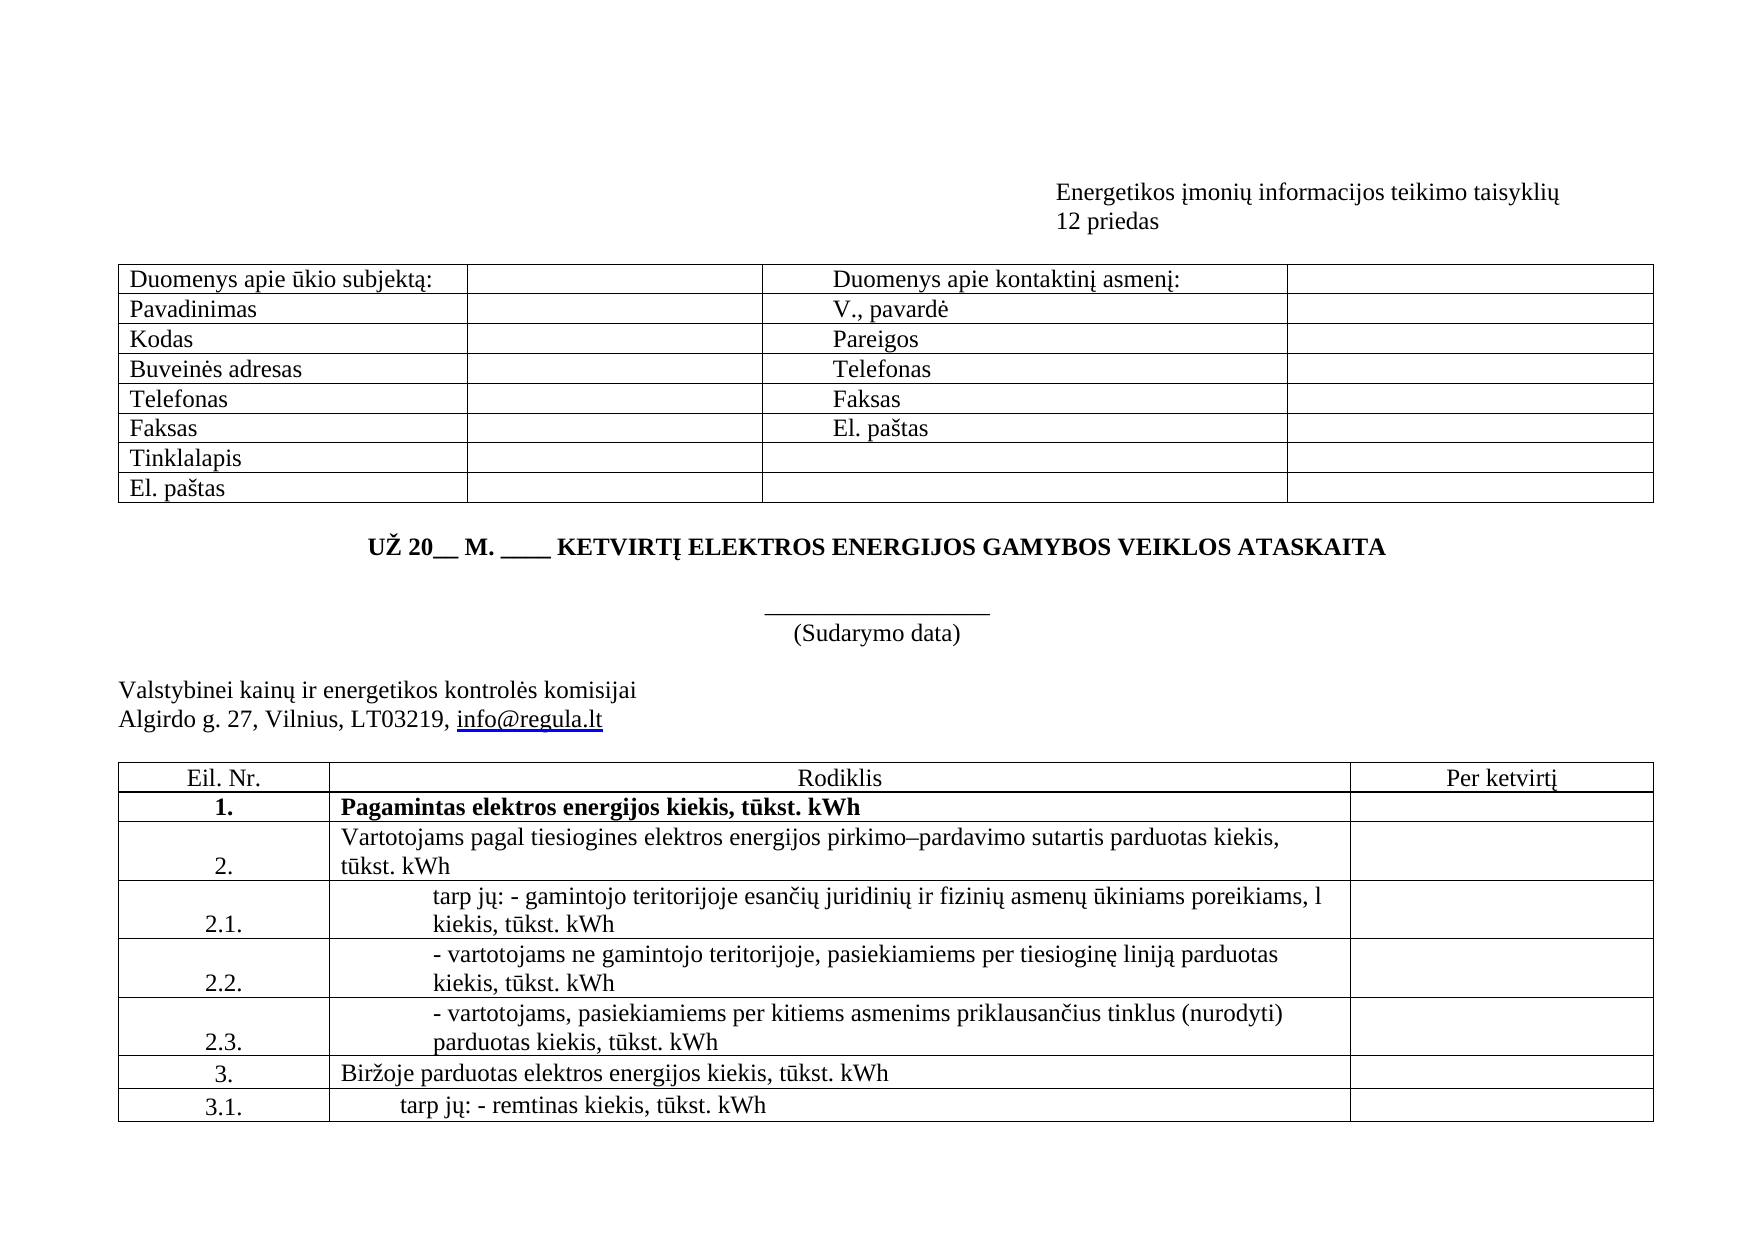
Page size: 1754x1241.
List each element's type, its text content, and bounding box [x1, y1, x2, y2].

table_cell [1288, 443, 1653, 472]
table_cell [1288, 354, 1653, 383]
text UŽ 20__ M. ____ KETVIRTĮ ELEKTROS ENERGIJOS GAMYBOS VEIKLOS ATASKAITA [118, 532, 1636, 560]
table_cell El. paštas [763, 414, 1287, 442]
table_cell [468, 473, 762, 502]
table_cell tarp jų: - remtinas kiekis, tūkst. kWh [330, 1089, 1350, 1121]
table_cell V., pavardė [763, 294, 1287, 323]
table_cell [1288, 384, 1653, 412]
table_header Duomenys apie kontaktinį asmenį: [763, 265, 1287, 293]
table_cell [1351, 1056, 1653, 1088]
table_cell 2.2. [119, 939, 329, 997]
table_header Eil. Nr. [119, 763, 329, 791]
table_cell [1351, 998, 1653, 1055]
table_cell Tinklalapis [119, 443, 467, 472]
table_cell [468, 324, 762, 353]
table_cell Pareigos [763, 324, 1287, 353]
table_cell - vartotojams ne gamintojo teritorijoje, pasiekiamiems per tiesioginę liniją parduotas kiekis, tūkst. kWh [330, 939, 1350, 997]
table_cell [763, 443, 1287, 472]
table_cell 2. [119, 822, 329, 880]
table_cell Telefonas [763, 354, 1287, 383]
table_cell 2.1. [119, 881, 329, 938]
table_header Duomenys apie ūkio subjektą: [119, 265, 467, 293]
table_header [468, 265, 762, 293]
text Algirdo g. 27, Vilnius, LT03219, info@regula.lt [118, 704, 1636, 733]
text 12 priedas [1056, 206, 1636, 235]
text Valstybinei kainų ir energetikos kontrolės komisijai [118, 675, 1581, 704]
table_cell [1351, 793, 1653, 821]
table_cell [1288, 294, 1653, 323]
table_cell [763, 473, 1287, 502]
table_cell [468, 354, 762, 383]
table_cell Telefonas [119, 384, 467, 412]
table_cell - vartotojams, pasiekiamiems per kitiems asmenims priklausančius tinklus (nurodyti) parduotas kiekis, tūkst. kWh [330, 998, 1350, 1055]
table_cell [1288, 473, 1653, 502]
table_cell 3.1. [119, 1089, 329, 1121]
table_cell 3. [119, 1056, 329, 1088]
table_cell [1351, 939, 1653, 997]
table_cell Buveinės adresas [119, 354, 467, 383]
table_cell [1351, 822, 1653, 880]
table_cell 1. [119, 793, 329, 821]
table_header [1288, 265, 1653, 293]
table_header Per ketvirtį [1351, 763, 1653, 791]
text Energetikos įmonių informacijos teikimo taisyklių [1056, 177, 1636, 206]
text __________________ [118, 589, 1636, 618]
table_cell El. paštas [119, 473, 467, 502]
table_cell [1288, 324, 1653, 353]
table_cell [1288, 414, 1653, 442]
table_cell Pagamintas elektros energijos kiekis, tūkst. kWh [330, 793, 1350, 821]
table_cell Pavadinimas [119, 294, 467, 323]
table_cell [468, 294, 762, 323]
table_cell Kodas [119, 324, 467, 353]
table_cell [468, 384, 762, 412]
table_header Rodiklis [330, 763, 1350, 791]
table_cell [1351, 881, 1653, 938]
table_cell Vartotojams pagal tiesiogines elektros energijos pirkimo–pardavimo sutartis parduotas kiekis, tūkst. kWh [330, 822, 1350, 880]
table_cell tarp jų: - gamintojo teritorijoje esančių juridinių ir fizinių asmenų ūkiniams poreikiams, l kiekis, tūkst. kWh [330, 881, 1350, 938]
table_cell [468, 443, 762, 472]
table_cell Faksas [763, 384, 1287, 412]
table_cell [468, 414, 762, 442]
table_cell Faksas [119, 414, 467, 442]
table_cell [1351, 1089, 1653, 1121]
table_cell 2.3. [119, 998, 329, 1055]
text (Sudarymo data) [118, 618, 1636, 647]
table_cell Biržoje parduotas elektros energijos kiekis, tūkst. kWh [330, 1056, 1350, 1088]
